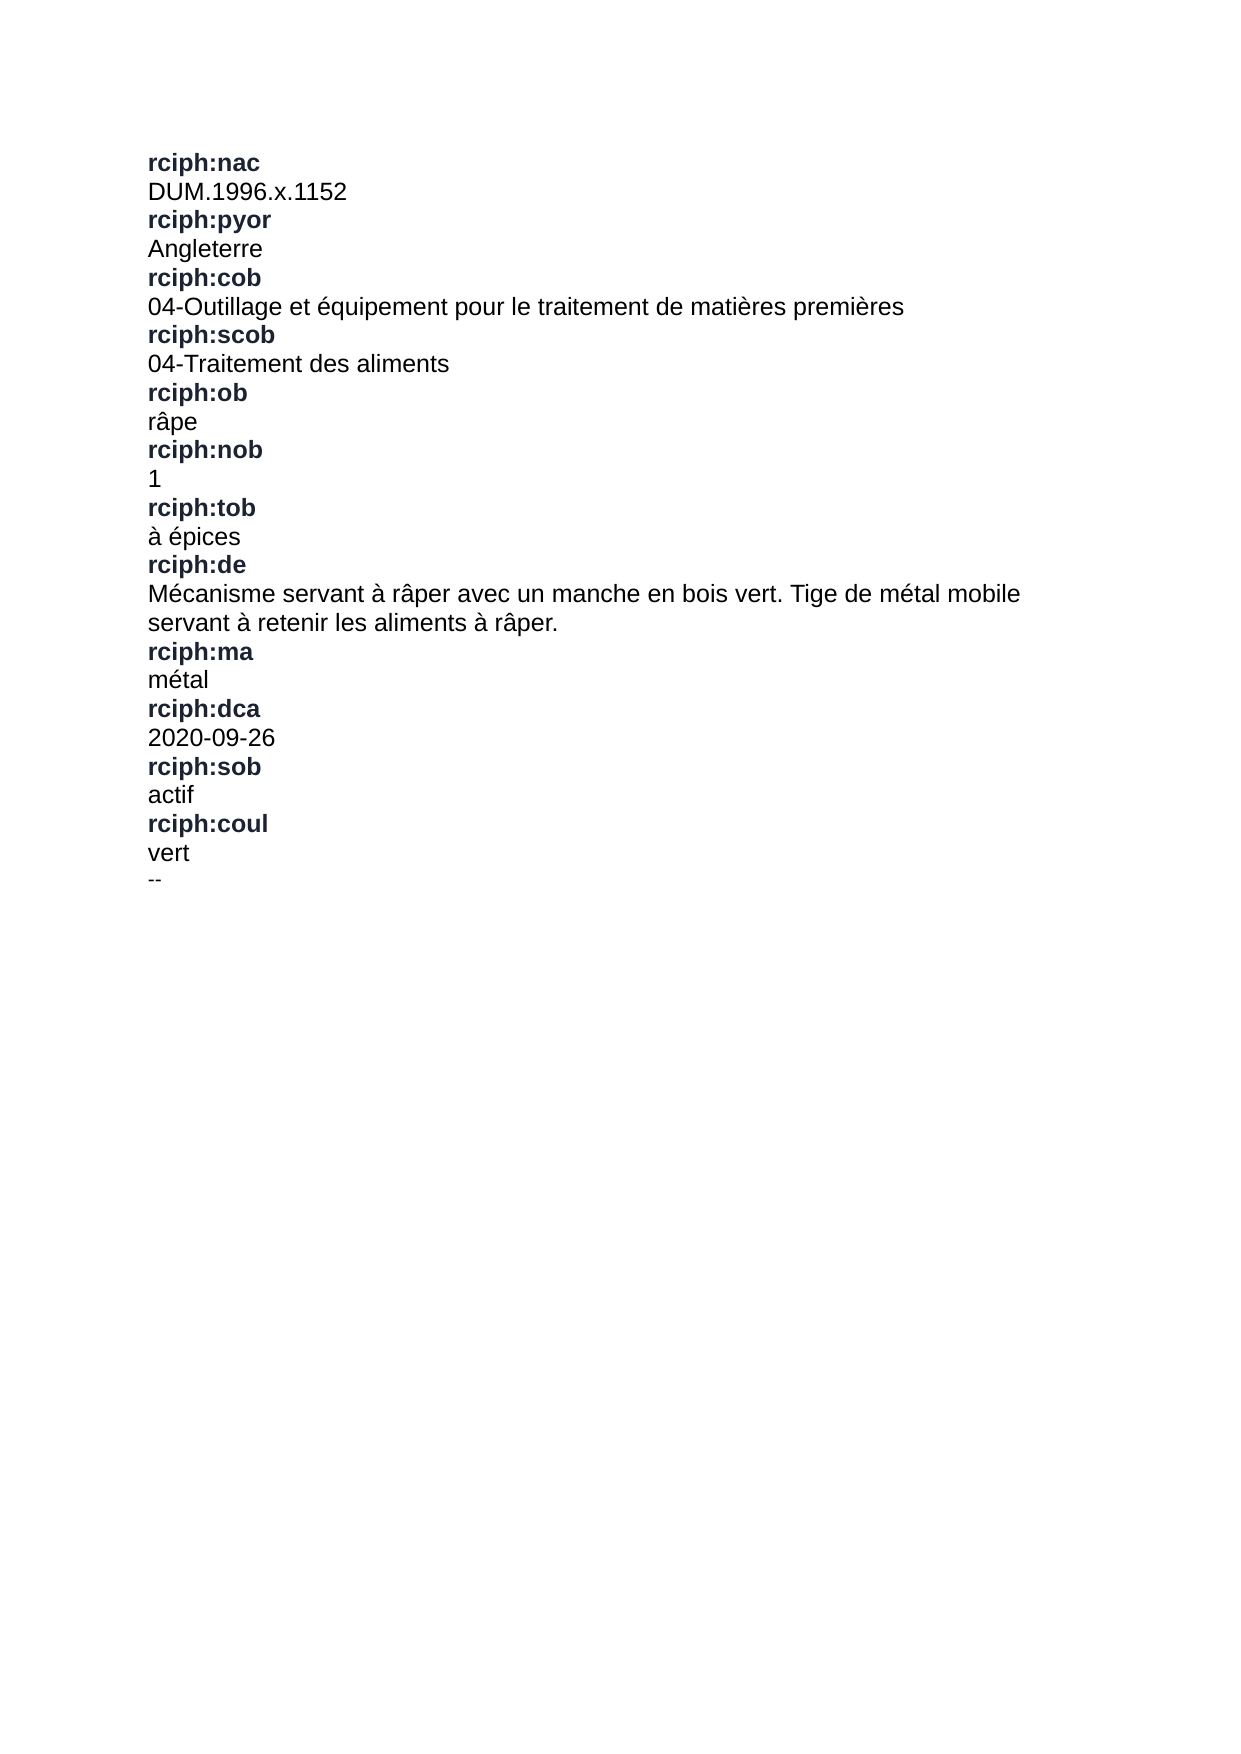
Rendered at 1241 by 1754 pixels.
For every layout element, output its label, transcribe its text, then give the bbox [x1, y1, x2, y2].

text rciph:de [148, 550, 1092, 579]
text rciph:nac [148, 148, 1092, 176]
text métal [148, 665, 1092, 694]
text râpe [148, 406, 1092, 435]
text Angleterre [148, 234, 1092, 263]
text Mécanisme servant à râper avec un manche en bois vert. Tige de métal mobile servant à retenir les aliments à râper. [148, 579, 1092, 636]
text rciph:sob [148, 751, 1092, 780]
text vert [148, 838, 1092, 866]
text 1 [148, 464, 1092, 493]
text rciph:coul [148, 809, 1092, 838]
text rciph:ma [148, 636, 1092, 665]
text rciph:pyor [148, 205, 1092, 234]
text 04-Outillage et équipement pour le traitement de matières premières [148, 291, 1092, 320]
text actif [148, 780, 1092, 809]
text rciph:tob [148, 493, 1092, 521]
text rciph:nob [148, 435, 1092, 464]
text -- [148, 866, 1092, 890]
text 04-Traitement des aliments [148, 349, 1092, 378]
text rciph:cob [148, 263, 1092, 291]
text rciph:dca [148, 694, 1092, 723]
text rciph:scob [148, 320, 1092, 349]
text à épices [148, 521, 1092, 550]
text rciph:ob [148, 378, 1092, 406]
text DUM.1996.x.1152 [148, 176, 1092, 205]
text 2020-09-26 [148, 723, 1092, 751]
